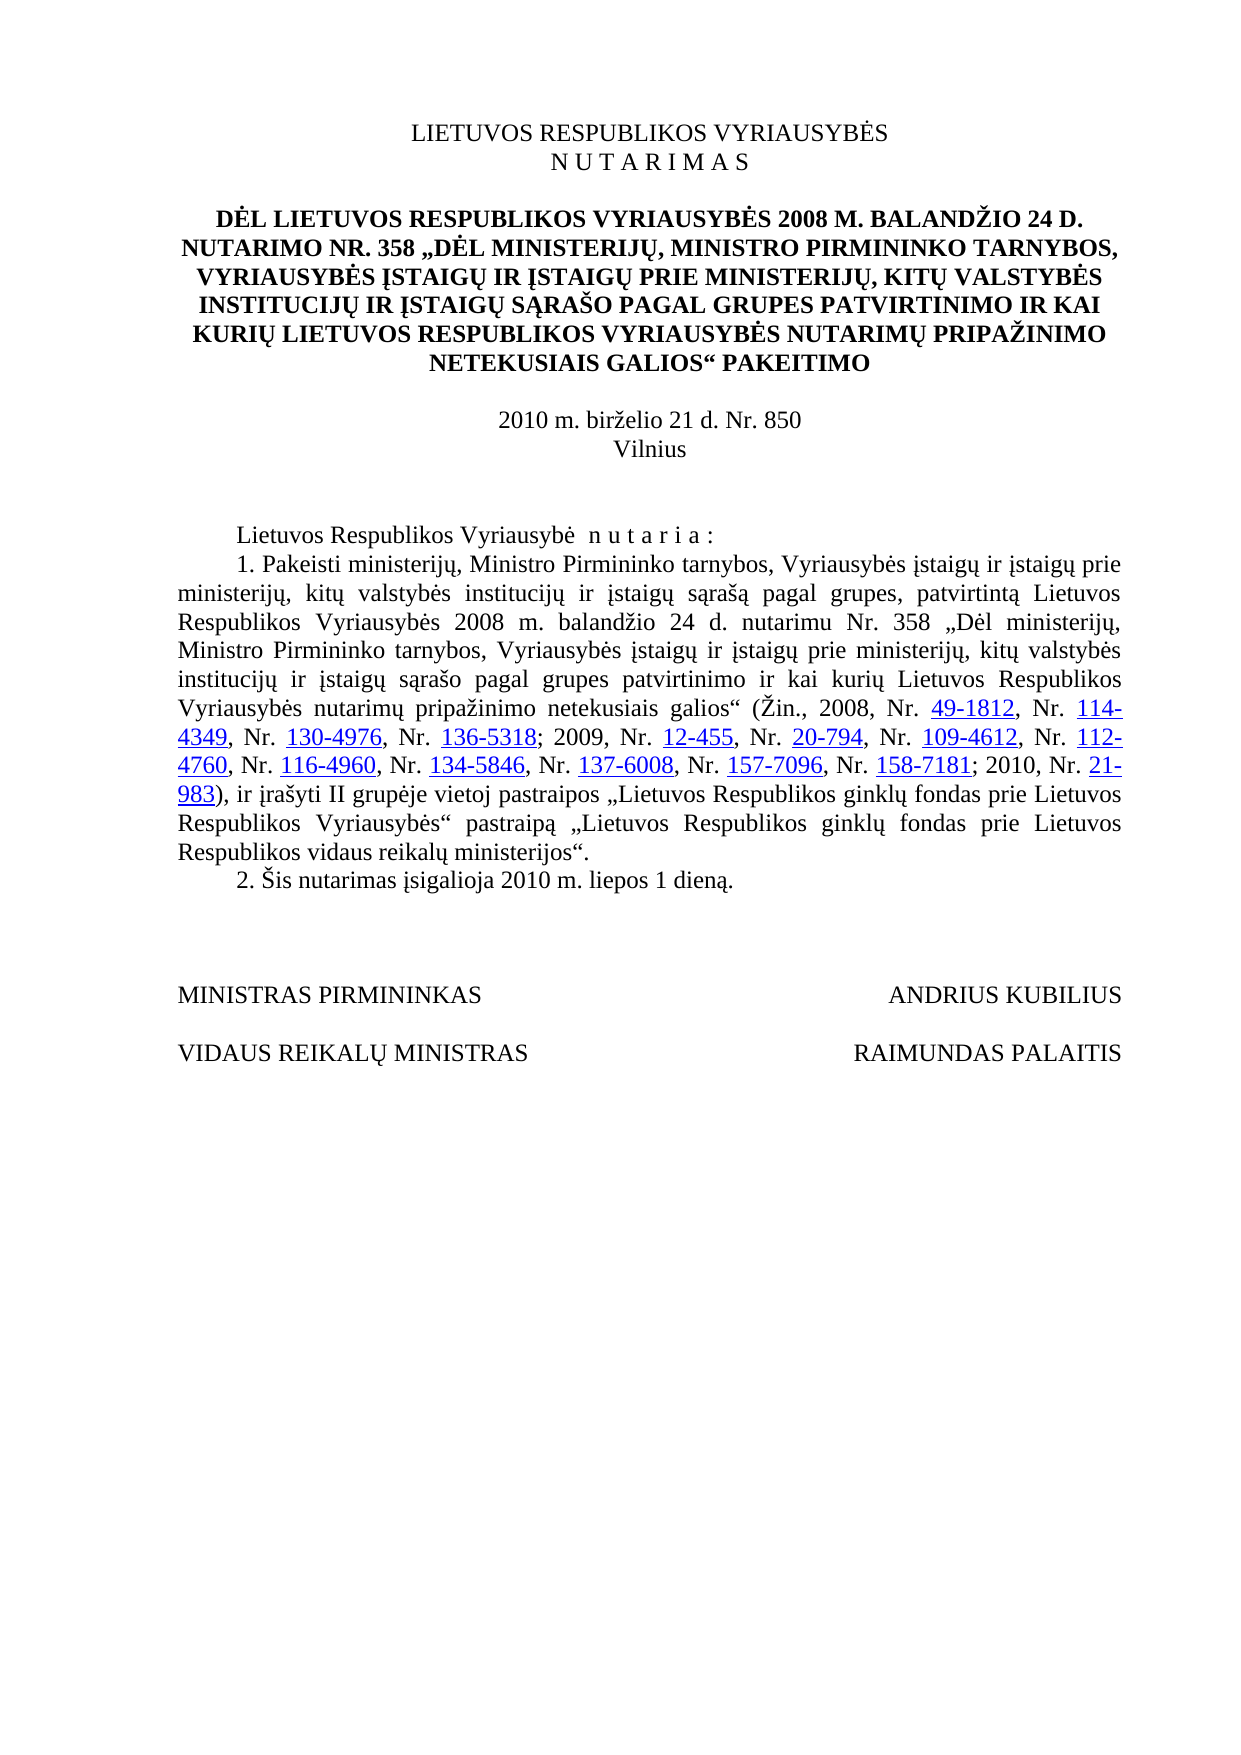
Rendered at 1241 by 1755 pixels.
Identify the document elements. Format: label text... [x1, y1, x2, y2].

text DĖL LIETUVOS RESPUBLIKOS VYRIAUSYBĖS 2008 m. BALANDŽIO 24 d. NUTARIMO Nr. 358 „DĖL MINISTERIJŲ, MINISTRO PIRMININKO TARNYBOS, VYRIAUSYBĖS ĮSTAIGŲ IR ĮSTAIGŲ PRIE MINISTERIJŲ, KITŲ VALSTYBĖS INSTITUCIJŲ IR ĮSTAIGŲ SĄRAŠO PAGAL GRUPES PATVIRTINIMO IR KAI KURIŲ LIETUVOS RESPUBLIKOS VYRIAUSYBĖS NUTARIMŲ PRIPAŽINIMO NETEKUSIAIS GALIOS“ PAKEITIMO [177, 204, 1122, 377]
text LIETUVOS RESPUBLIKOS VYRIAUSYBĖS [177, 118, 1122, 147]
text 1. Pakeisti ministerijų, Ministro Pirmininko tarnybos, Vyriausybės įstaigų ir įstaigų prie ministerijų, kitų valstybės institucijų ir įstaigų sąrašą pagal grupes, patvirtintą Lietuvos Respublikos Vyriausybės 2008 m. balandžio 24 d. nutarimu Nr. 358 „Dėl ministerijų, Ministro Pirmininko tarnybos, Vyriausybės įstaigų ir įstaigų prie ministerijų, kitų valstybės institucijų ir įstaigų sąrašo pagal grupes patvirtinimo ir kai kurių Lietuvos Respublikos Vyriausybės nutarimų pripažinimo netekusiais galios“ (Žin., 2008, Nr. 49-1812, Nr. 114-4349, Nr. 130-4976, Nr. 136-5318; 2009, Nr. 12-455, Nr. 20-794, Nr. 109-4612, Nr. 112-4760, Nr. 116-4960, Nr. 134-5846, Nr. 137-6008, Nr. 157-7096, Nr. 158-7181; 2010, Nr. 21-983), ir įrašyti II grupėje vietoj pastraipos „Lietuvos Respublikos ginklų fondas prie Lietuvos Respublikos Vyriausybės“ pastraipą „Lietuvos Respublikos ginklų fondas prie Lietuvos Respublikos vidaus reikalų ministerijos“. [177, 549, 1122, 866]
text Vidaus reikalų ministras Raimundas Palaitis [177, 1038, 1122, 1067]
text 2010 m. birželio 21 d. Nr. 850 [177, 406, 1122, 434]
text Ministras Pirmininkas Andrius Kubilius [177, 981, 1122, 1009]
text Vilnius [177, 434, 1122, 463]
text 2. Šis nutarimas įsigalioja 2010 m. liepos 1 dieną. [177, 866, 1122, 894]
text Lietuvos Respublikos Vyriausybė nutaria: [177, 521, 1122, 549]
text N U T A R I M A S [177, 147, 1122, 176]
